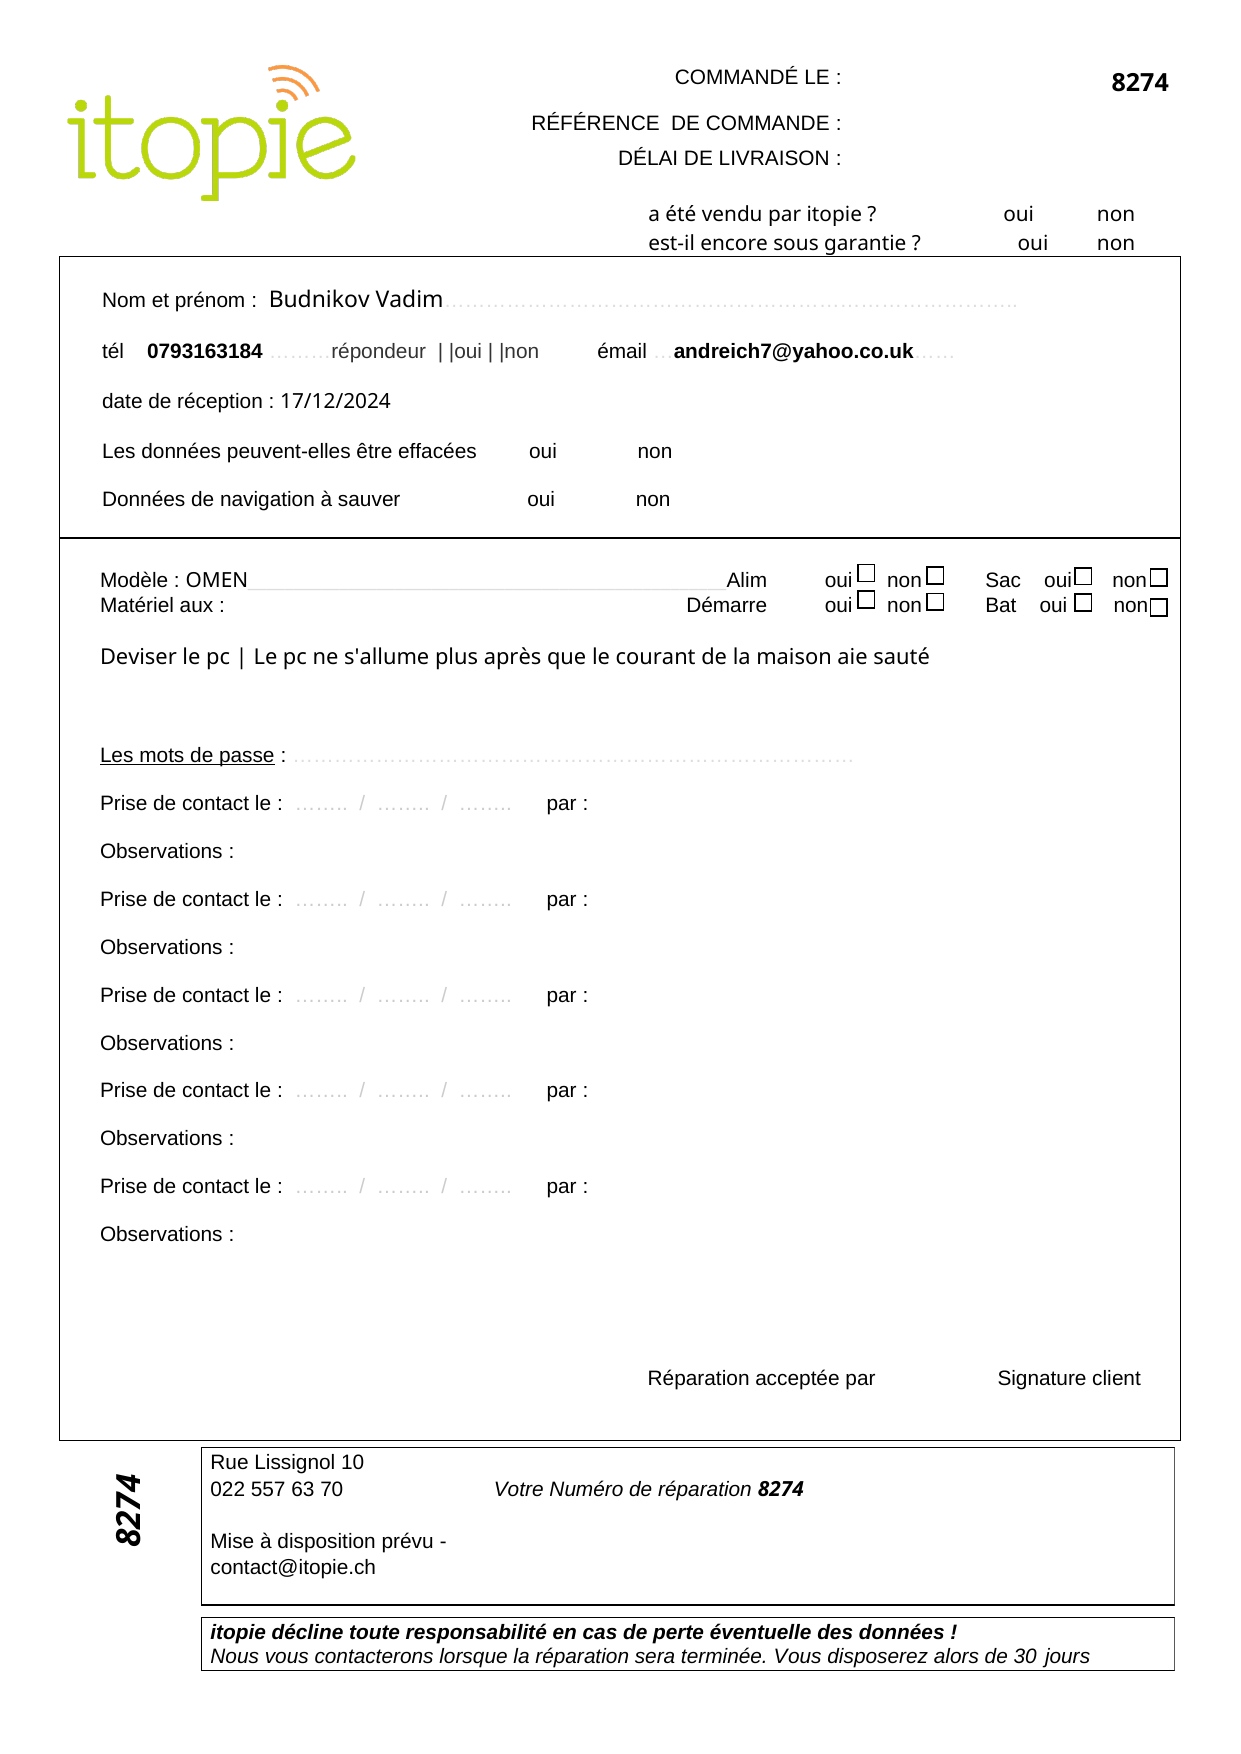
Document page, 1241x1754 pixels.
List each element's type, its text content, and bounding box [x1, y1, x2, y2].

table_cell RÉFÉRENCE DE COMMANDE : [490, 105, 847, 140]
table_cell [847, 105, 1180, 140]
table_header Rue Lissignol 10 022 557 63 70 Votre Numéro de réparation 8274 Mise à disposition prévu - contact@itopie.ch [195, 1441, 1180, 1611]
text Observations : [60, 1027, 1180, 1054]
text Observations : [60, 931, 1180, 958]
text Les mots de passe : ……………………………………………………………………… [60, 740, 1180, 767]
text Prise de contact le : …….. / …….. / …….. par : [60, 979, 1180, 1006]
table_cell [847, 140, 1180, 175]
text Modèle : OMEN Alim oui non Sac oui non [879, 562, 925, 590]
table_cell DÉLAI DE LIVRAISON : [490, 140, 847, 175]
text est-il encore sous garantie ? oui non [59, 228, 1181, 256]
text Données de navigation à sauver oui non [60, 484, 1180, 511]
text Observations : [60, 1123, 1180, 1150]
table_header 8274 [847, 59, 1180, 104]
text Prise de contact le : …….. / …….. / …….. par : [60, 1171, 1180, 1198]
text tél 0793163184 ………répondeur | |oui | |non émail …andreich7@yahoo.co.uk…… [60, 335, 1180, 362]
table_cell itopie décline toute responsabilité en cas de perte éventuelle des données ! Nous vous contacterons lorsque la réparation sera terminée. Vous disposerez alors de 30 jours [195, 1611, 1180, 1677]
text Modèle : OMEN Alim oui non Sac oui non [60, 562, 856, 590]
text Observations : [60, 1219, 1180, 1246]
text Les données peuvent-elles être effacées oui non [60, 436, 1180, 463]
text Prise de contact le : …….. / …….. / …….. par : [60, 788, 1180, 815]
table_header COMMANDÉ LE : [490, 59, 847, 104]
text Nom et prénom : Budnikov Vadim……………………………………………………………………….. [60, 280, 1180, 314]
text Modèle : OMEN Alim oui non Sac oui non [948, 562, 1180, 590]
text date de réception : 17/12/2024 [60, 383, 1180, 415]
text Matériel aux : Démarre oui non Bat oui non [60, 590, 1180, 617]
picture [67, 65, 356, 201]
text Réparation acceptée par Signature client [60, 1363, 1180, 1390]
text Observations : [60, 836, 1180, 863]
table_header 8274 [59, 1441, 195, 1677]
text a été vendu par itopie ? oui non [59, 199, 1181, 228]
text Prise de contact le : …….. / …….. / …….. par : [60, 1075, 1180, 1102]
text Deviser le pc | Le pc ne s'allume plus après que le courant de la maison aie sauté [60, 638, 1180, 671]
text Prise de contact le : …….. / …….. / …….. par : [60, 883, 1180, 911]
